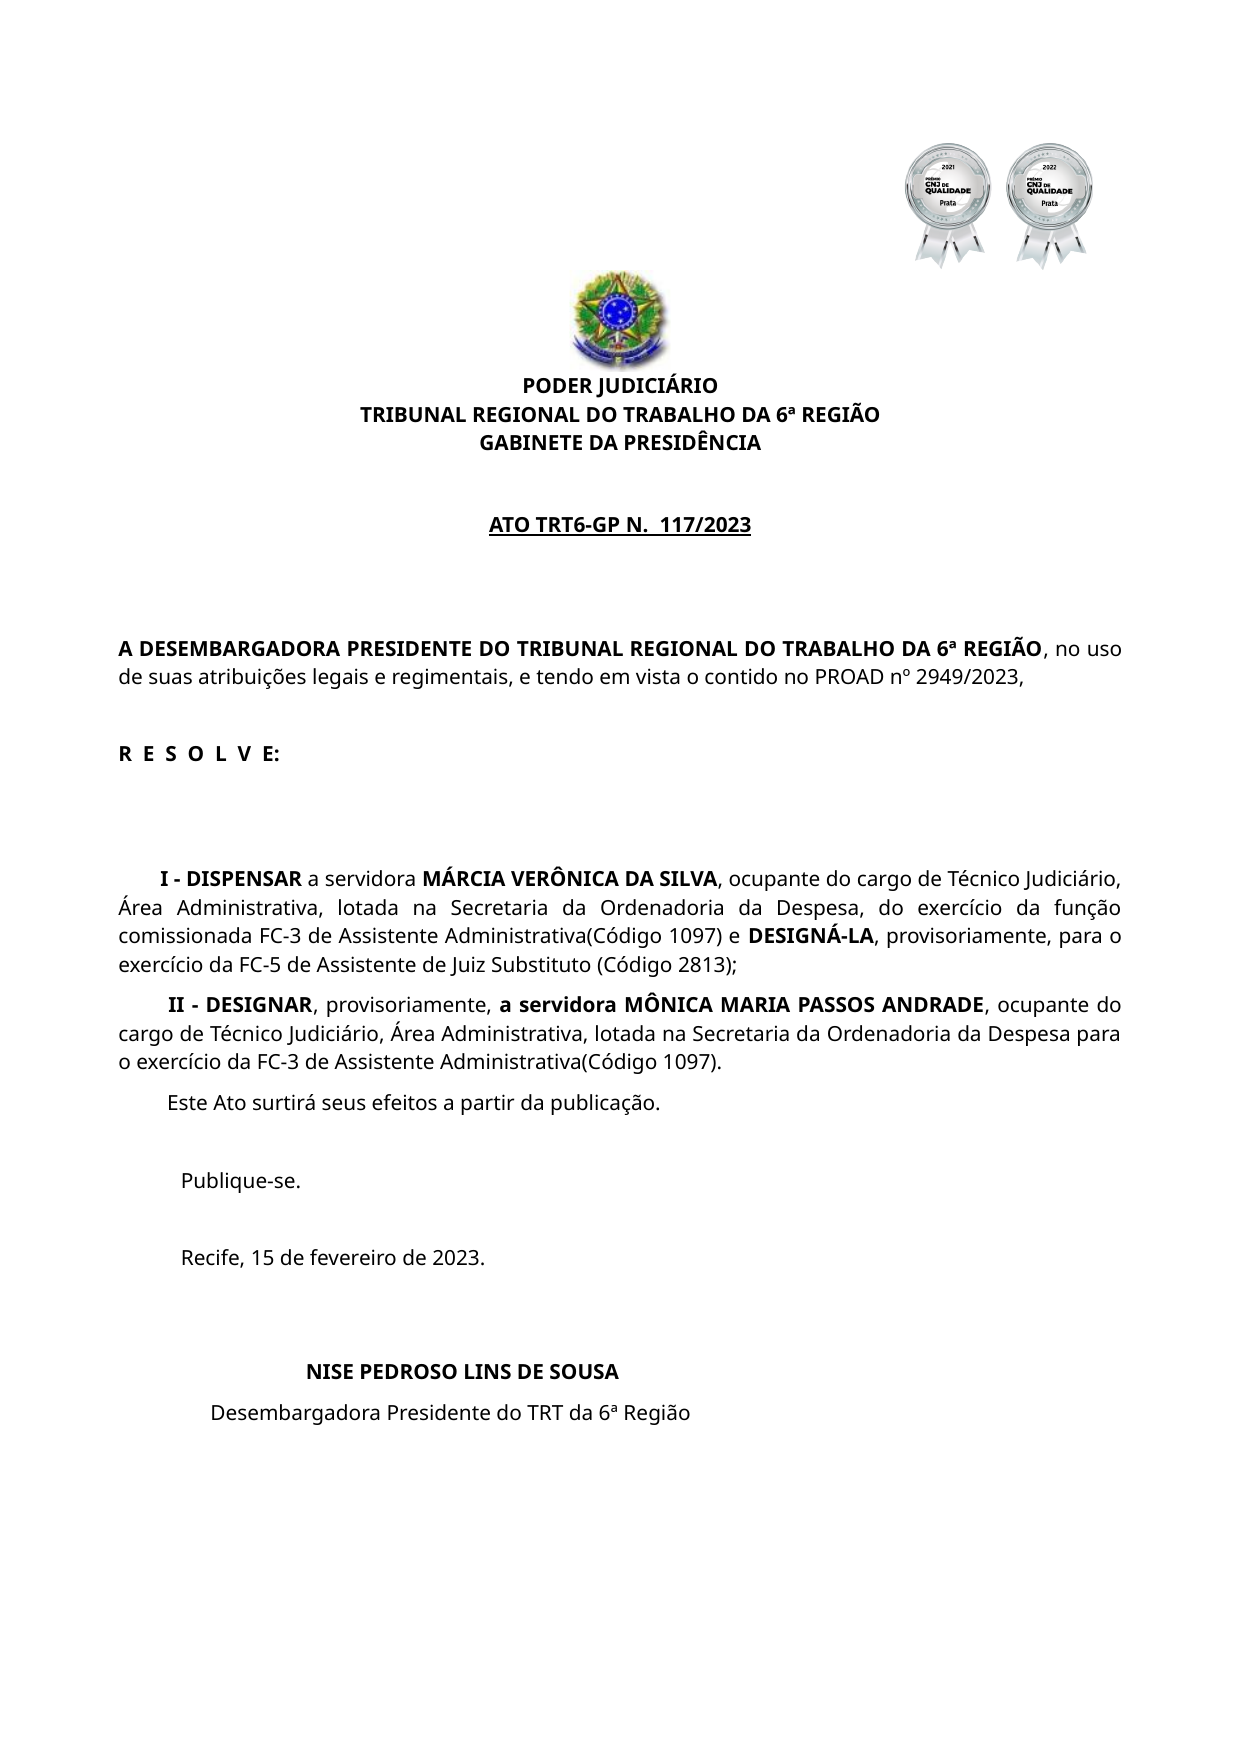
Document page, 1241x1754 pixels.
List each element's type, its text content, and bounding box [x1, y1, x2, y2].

text Este Ato surtirá seus efeitos a partir da publicação. [118, 1088, 1122, 1117]
text I - DISPENSAR a servidora MÁRCIA VERÔNICA DA SILVA, ocupante do cargo de Técnico Judiciário, Área Administrativa, lotada na Secretaria da Ordenadoria da Despesa, do exercício da função comissionada FC-3 de Assistente Administrativa(Código 1097) e DESIGNÁ-LA, provisoriamente, para o exercício da FC-5 de Assistente de Juiz Substituto (Código 2813); [118, 864, 1122, 978]
text Recife, 15 de fevereiro de 2023. [118, 1243, 1122, 1272]
text GABINETE DA PRESIDÊNCIA [118, 428, 1122, 457]
text A DESEMBARGADORA PRESIDENTE DO TRIBUNAL REGIONAL DO TRABALHO DA 6ª REGIÃO, no uso de suas atribuições legais e regimentais, e tendo em vista o contido no PROAD nº 2949/2023, [118, 634, 1122, 691]
text TRIBUNAL REGIONAL DO TRABALHO DA 6ª REGIÃO [118, 400, 1122, 428]
text Publique-se. [118, 1166, 1122, 1194]
text II - DESIGNAR, provisoriamente, a servidora MÔNICA MARIA PASSOS ANDRADE, ocupante do cargo de Técnico Judiciário, Área Administrativa, lotada na Secretaria da Ordenadoria da Despesa para o exercício da FC-3 de Assistente Administrativa(Código 1097). [118, 991, 1122, 1076]
text NISE PEDROSO LINS DE SOUSA [118, 1357, 1122, 1386]
text Desembargadora Presidente do TRT da 6ª Região [118, 1398, 1122, 1427]
picture [569, 270, 671, 372]
text R E S O L V E: [118, 739, 1122, 767]
text PODER JUDICIÁRIO [118, 372, 1122, 400]
text ATO TRT6-GP N. 117/2023 [118, 510, 1122, 539]
picture [885, 142, 1093, 271]
